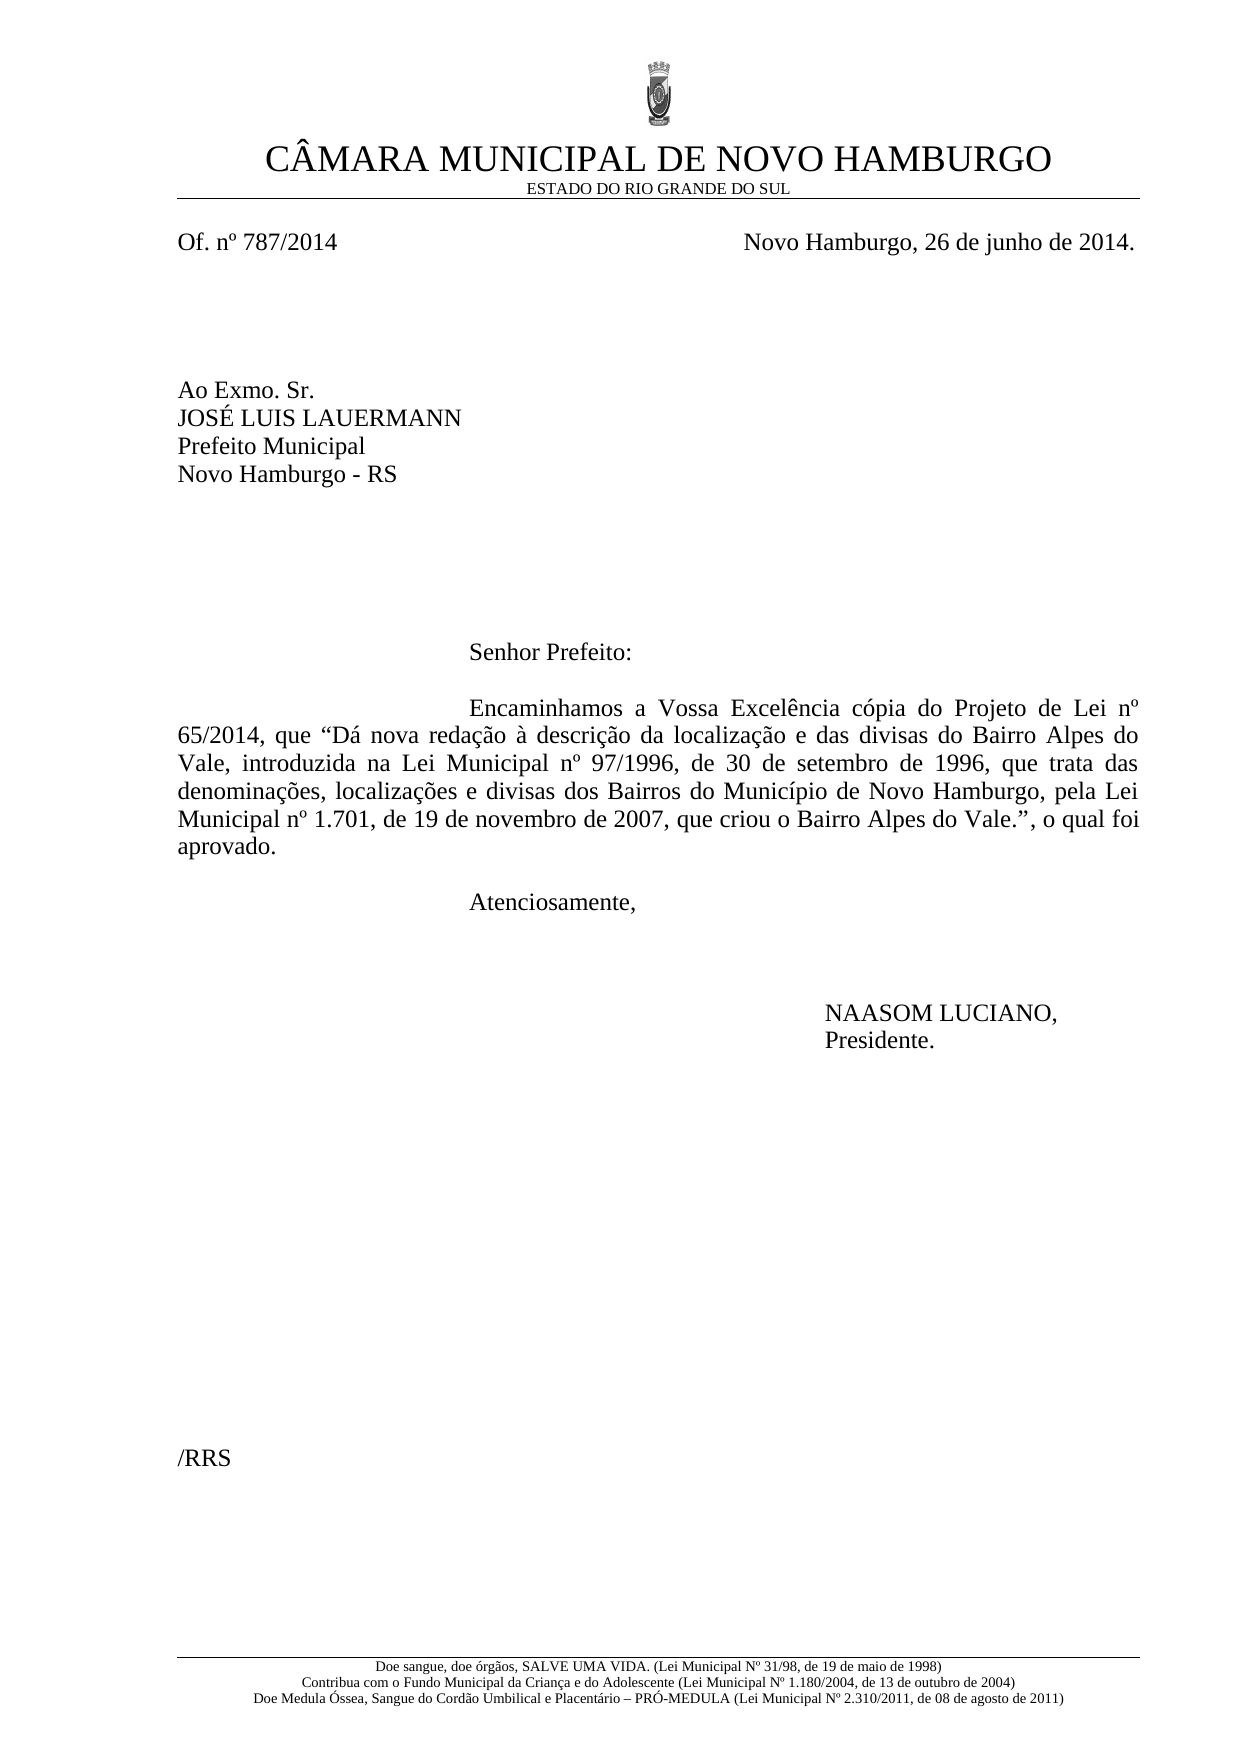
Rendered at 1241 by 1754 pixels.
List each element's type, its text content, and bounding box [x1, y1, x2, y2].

text /RRS [177, 1444, 1140, 1471]
text Presidente. [824, 1026, 1140, 1054]
text Senhor Prefeito: [177, 638, 1140, 666]
text NAASOM LUCIANO, [824, 999, 1140, 1026]
text JOSÉ LUIS LAUERMANN [177, 404, 1140, 432]
text Of. nº 787/2014 Novo Hamburgo, 26 de junho de 2014. [177, 228, 1140, 256]
text Ao Exmo. Sr. [177, 377, 1140, 404]
text Prefeito Municipal [177, 432, 1140, 460]
text Atenciosamente, [177, 888, 1140, 916]
text Encaminhamos a Vossa Excelência cópia do Projeto de Lei nº 65/2014, que “Dá nova redação à descrição da localização e das divisas do Bairro Alpes do Vale, introduzida na Lei Municipal nº 97/1996, de 30 de setembro de 1996, que trata das denominações, localizações e divisas dos Bairros do Município de Novo Hamburgo, pela Lei Municipal nº 1.701, de 19 de novembro de 2007, que criou o Bairro Alpes do Vale.”, o qual foi aprovado. [177, 694, 1140, 860]
text Novo Hamburgo - RS [177, 460, 1140, 487]
